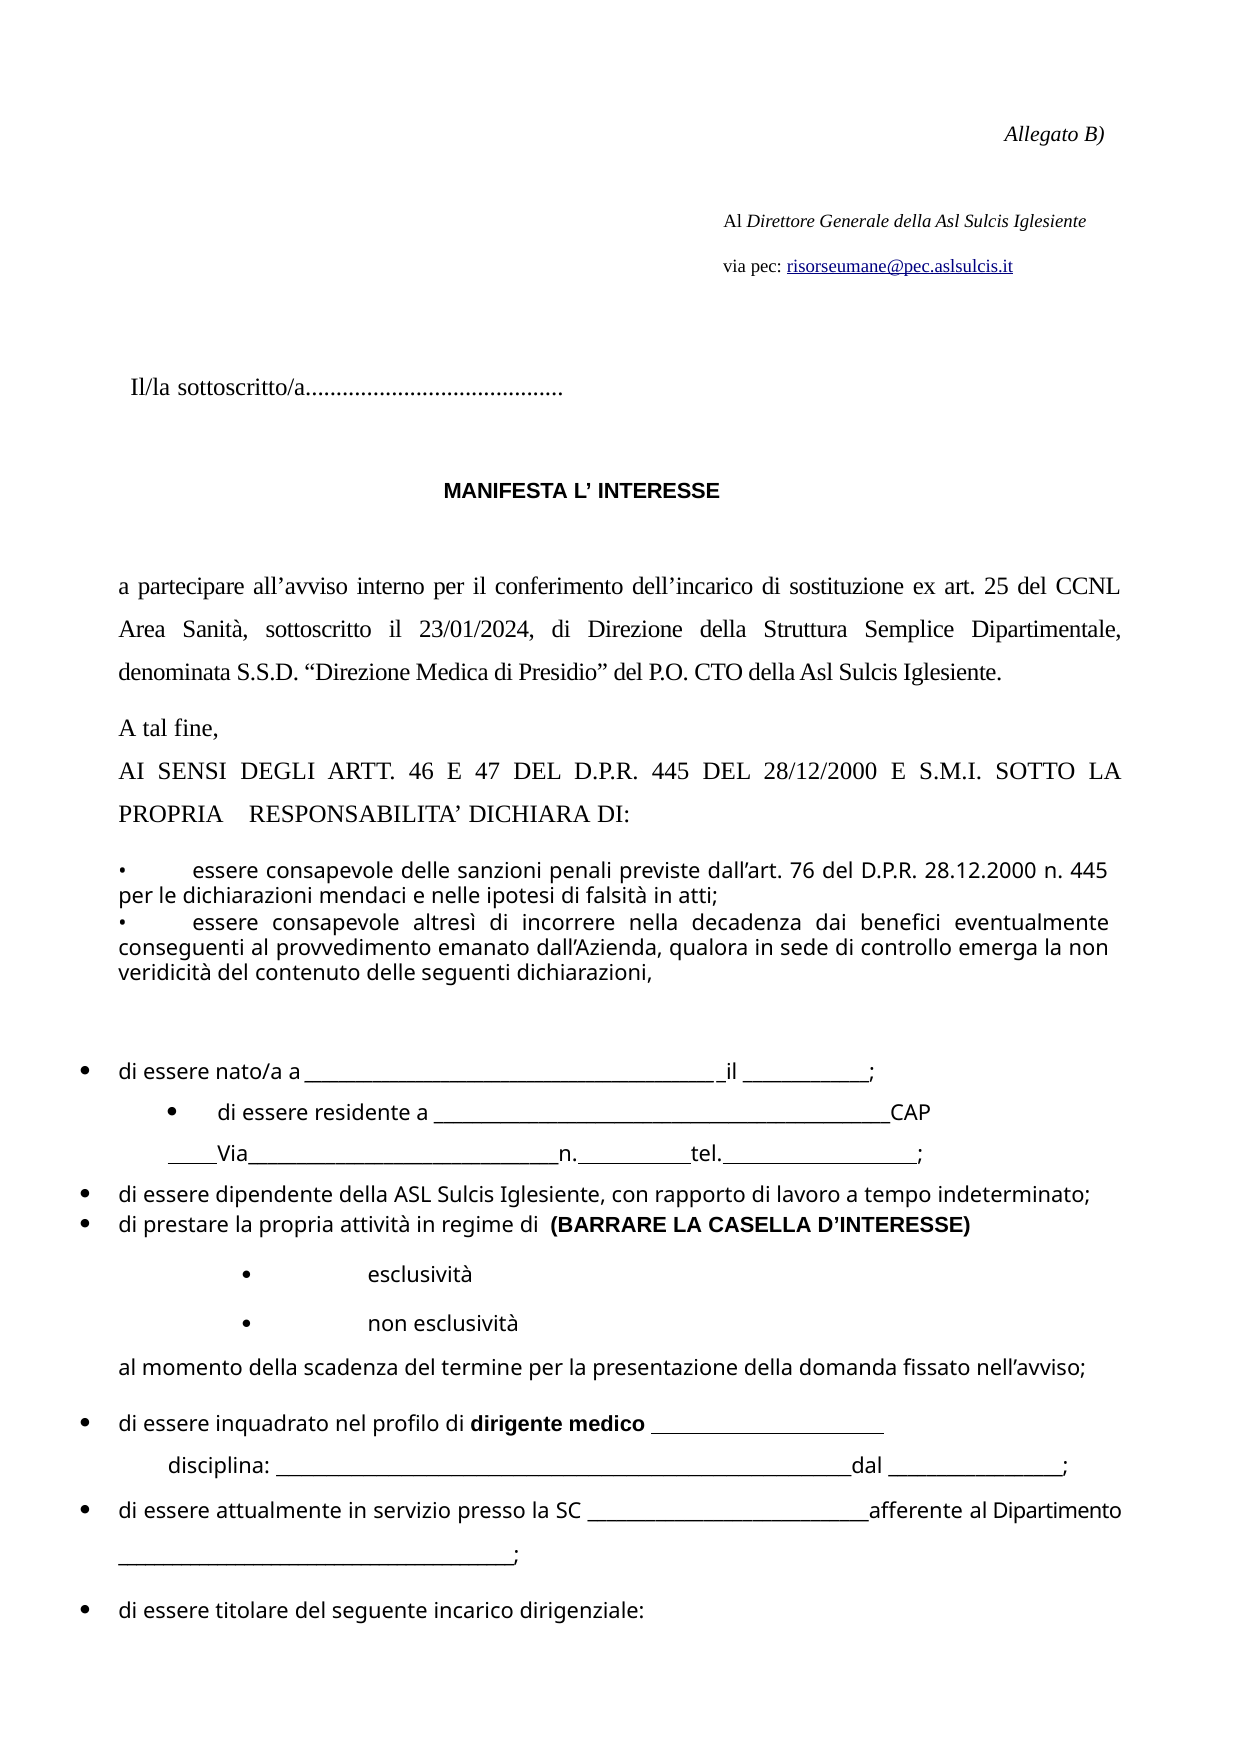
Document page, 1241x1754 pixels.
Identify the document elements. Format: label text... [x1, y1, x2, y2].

list essere consapevole altresì di incorrere nella decadenza dai benefici eventualmente conseguenti al provvedimento emanato dall’Azienda, qualora in sede di controllo emerga la non veridicità del contenuto delle seguenti dichiarazioni, [118, 910, 1110, 986]
list di essere attualmente in servizio presso la SC _____________________________afferente al Dipartimento ____________________________________________; [81, 1495, 1122, 1569]
text Allegato B) [118, 118, 1122, 147]
text Il/la sottoscritto/a.......................................... [130, 372, 1122, 401]
text Al Direttore Generale della Asl Sulcis Iglesiente [118, 204, 1122, 233]
text al momento della scadenza del termine per la presentazione della domanda fissato nell’avviso; [118, 1353, 1122, 1381]
list esclusività [243, 1261, 1122, 1287]
text AI SENSI DEGLI ARTT. 46 E 47 DEL D.P.R. 445 DEL 28/12/2000 E S.M.I. SOTTO LA PROPRIA RESPONSABILITA’ DICHIARA DI: [118, 756, 1122, 828]
list di essere dipendente della ASL Sulcis Iglesiente, con rapporto di lavoro a tempo indeterminato; [81, 1181, 1122, 1208]
subtitle MANIFESTA L’ INTERESSE [118, 478, 750, 503]
text disciplina: ______________________________________________dal __________________; [168, 1450, 1122, 1479]
list non esclusività [243, 1310, 1122, 1337]
text via pec: risorseumane@pec.aslsulcis.it [118, 255, 1122, 276]
text A tal fine, [118, 713, 903, 742]
text a partecipare all’avviso interno per il conferimento dell’incarico di sostituzione ex art. 25 del CCNL Area Sanità, sottoscritto il 23/01/2024, di Direzione della Struttura Semplice Dipartimentale, denominata S.S.D. “Direzione Medica di Presidio” del P.O. CTO della Asl Sulcis Iglesiente. [118, 571, 1122, 686]
list di prestare la propria attività in regime di (BARRARE LA CASELLA D’INTERESSE) [81, 1208, 1122, 1238]
list di essere residente a ________________________________________________CAP Via________________________________n. tel. ; [168, 1097, 1085, 1168]
list di essere titolare del seguente incarico dirigenziale: [81, 1595, 1122, 1625]
list di essere nato/a a _________________________________________________il _____________; [81, 1056, 1122, 1086]
list essere consapevole delle sanzioni penali previste dall’art. 76 del D.P.R. 28.12.2000 n. 445 per le dichiarazioni mendaci e nelle ipotesi di falsità in atti; [118, 858, 1109, 909]
list di essere inquadrato nel profilo di dirigente medico [81, 1408, 1122, 1438]
